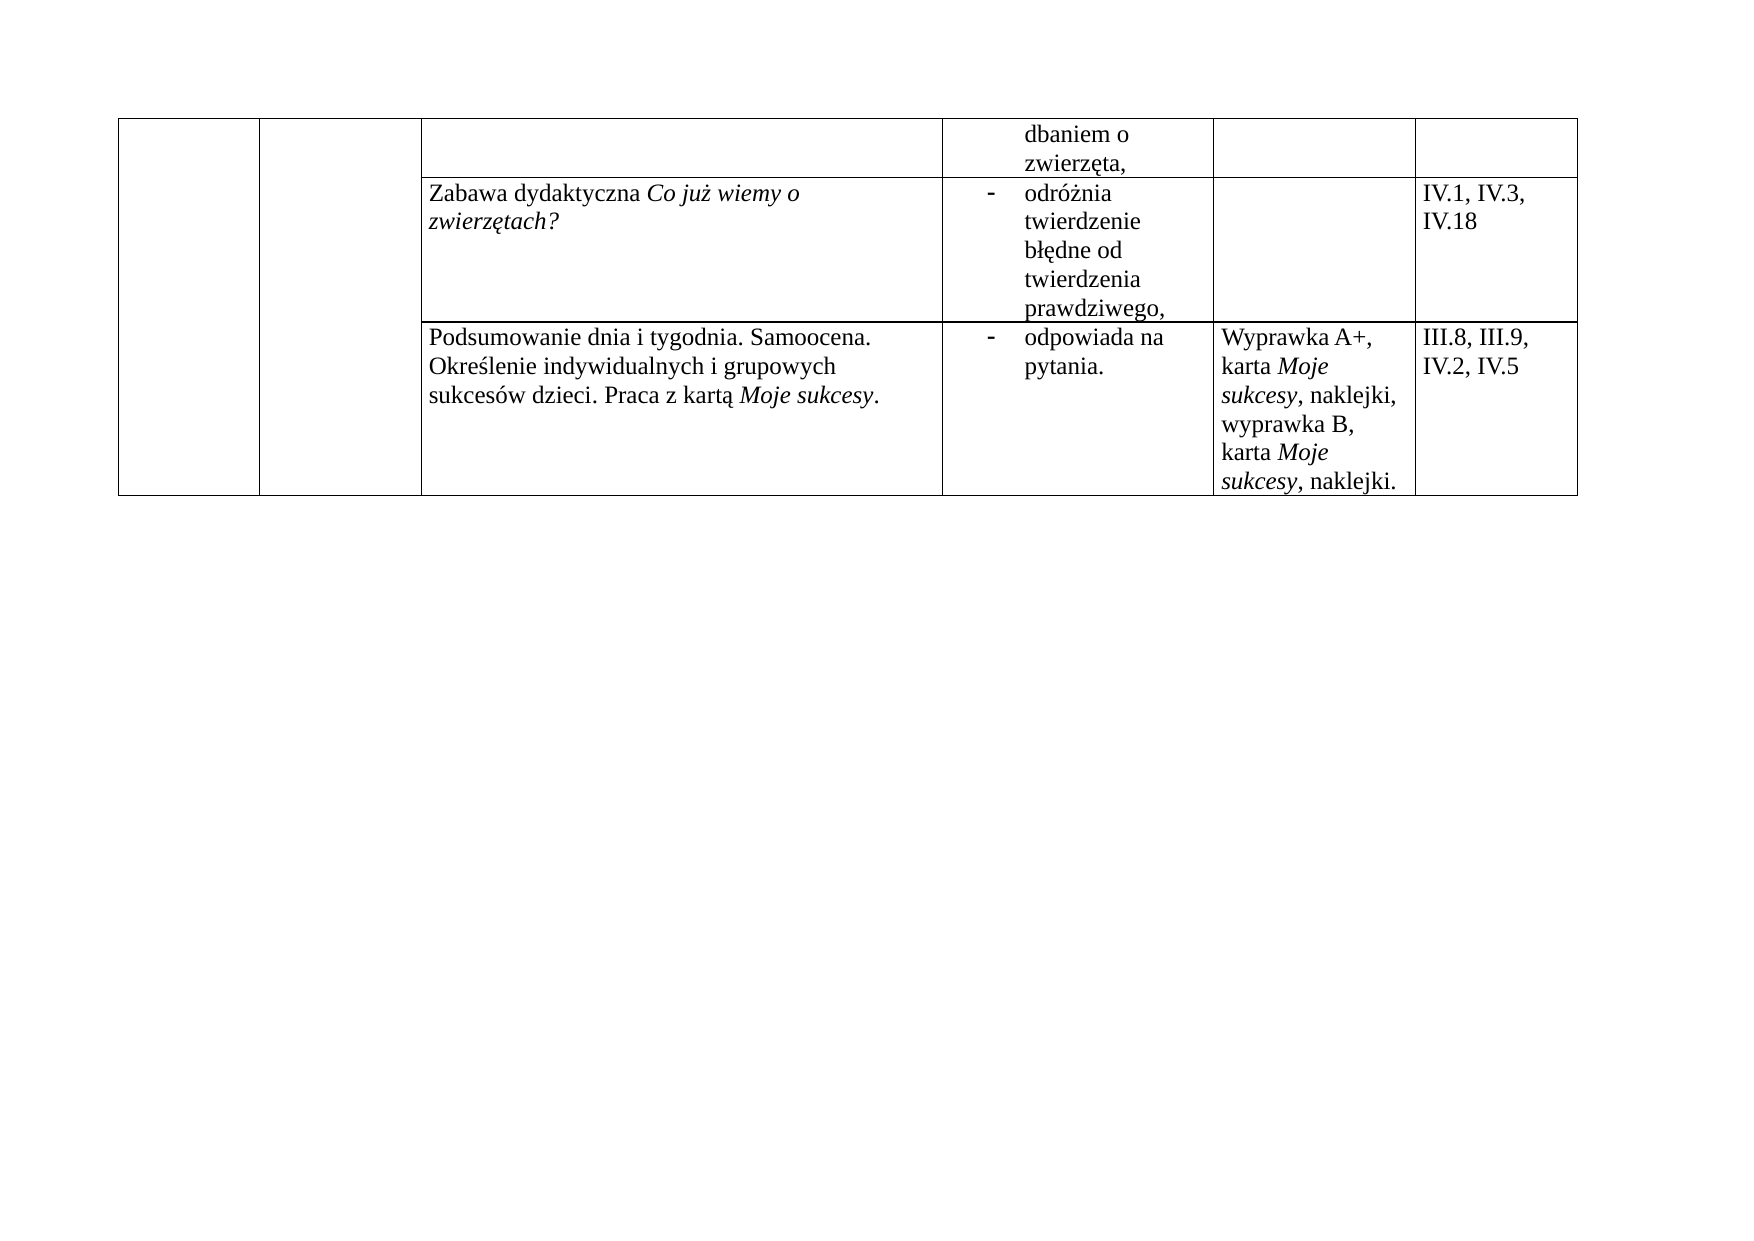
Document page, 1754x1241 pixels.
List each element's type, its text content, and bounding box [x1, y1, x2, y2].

table_cell odpowiada na pytania. [943, 323, 1213, 495]
table_cell Wyprawka A+, karta Moje sukcesy, naklejki, wyprawka B, karta Moje sukcesy, naklejki. [1214, 323, 1415, 495]
table_cell III.8, III.9, IV.2, IV.5 [1416, 323, 1577, 495]
table_cell [1416, 119, 1577, 177]
table_cell IV.1, IV.3, IV.18 [1416, 178, 1577, 321]
table_cell Podsumowanie dnia i tygodnia. Samoocena. Określenie indywidualnych i grupowych sukcesów dzieci. Praca z kartą Moje sukcesy. [422, 323, 942, 495]
table_cell [1214, 119, 1415, 177]
table_cell odróżnia twierdzenie błędne od twierdzenia prawdziwego, [943, 178, 1213, 321]
table_cell Zabawa dydaktyczna Co już wiemy o zwierzętach? [422, 178, 942, 321]
table_cell [1214, 178, 1415, 321]
table_cell [422, 119, 942, 177]
table_cell dbaniem o zwierzęta, [943, 119, 1213, 177]
